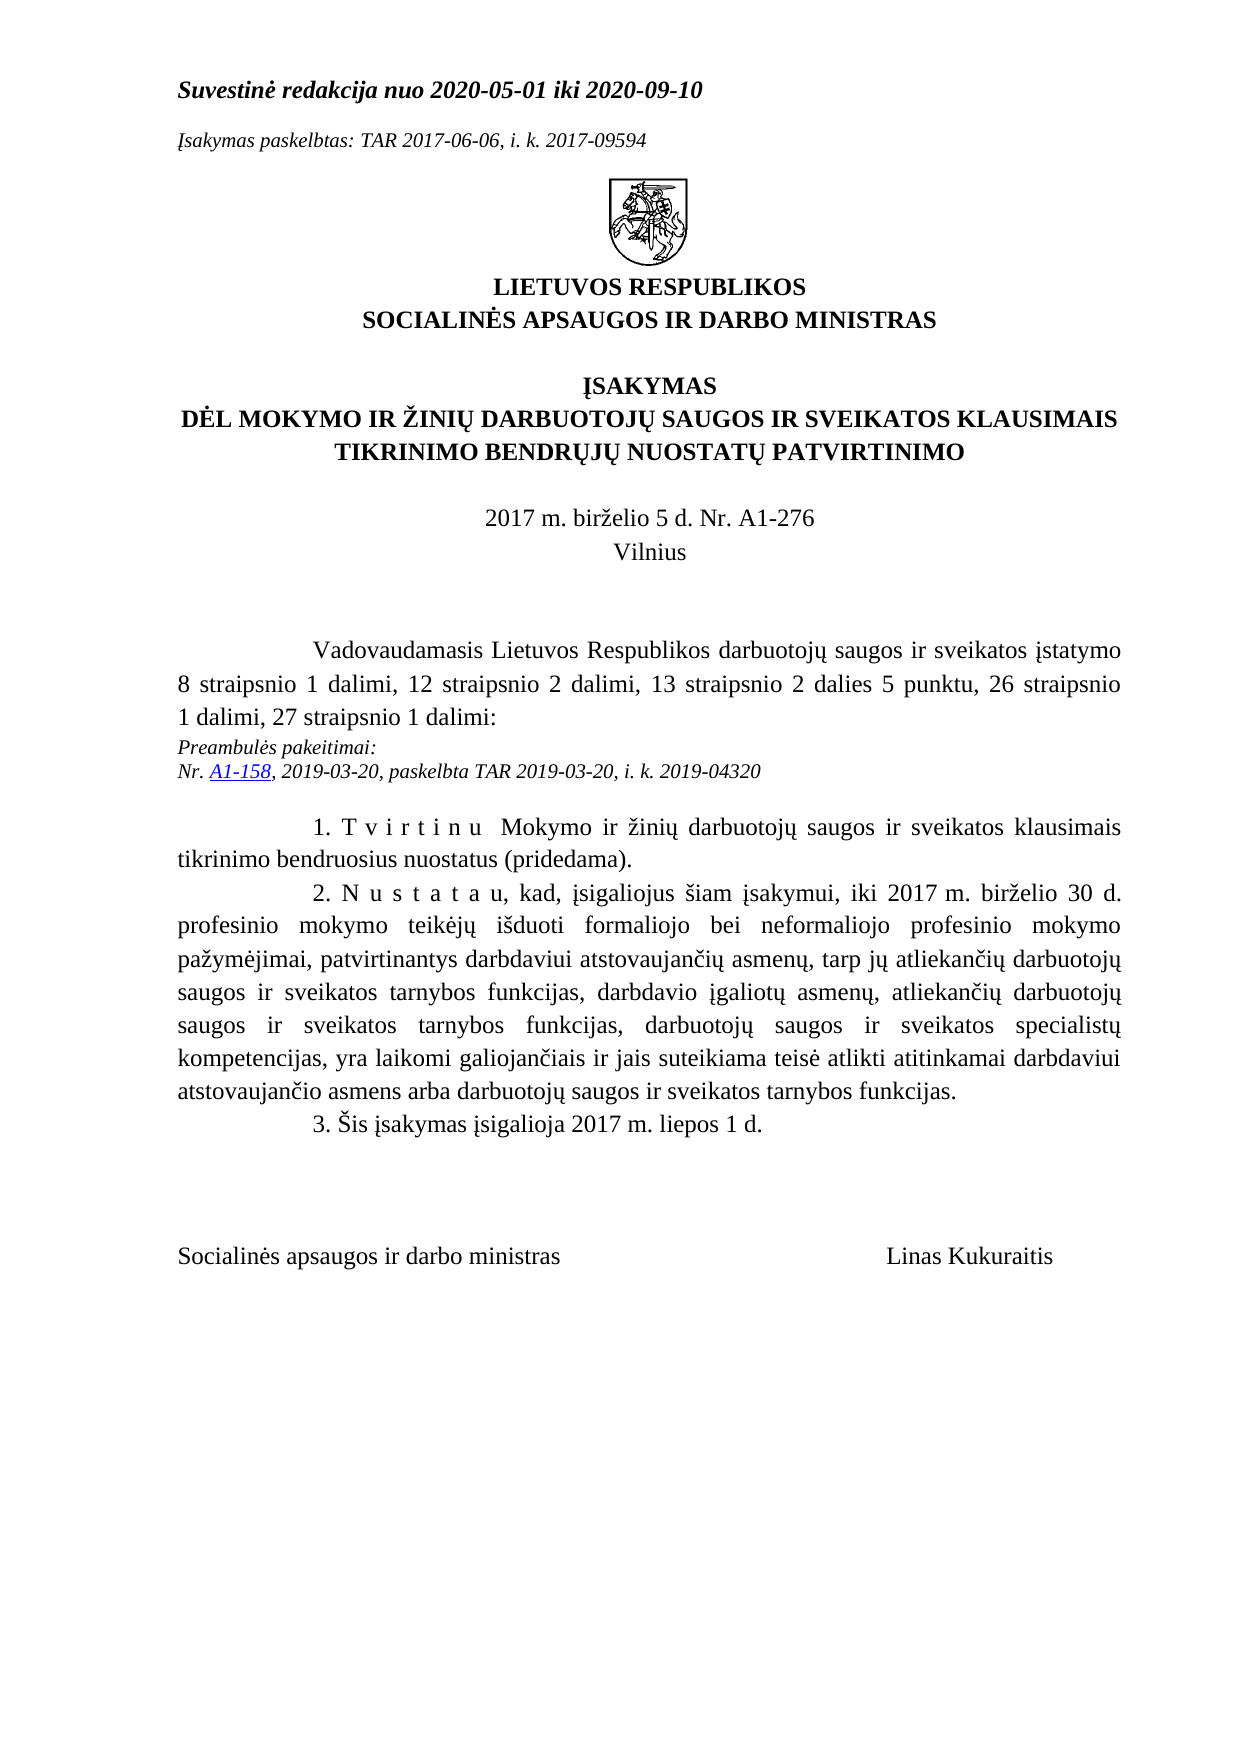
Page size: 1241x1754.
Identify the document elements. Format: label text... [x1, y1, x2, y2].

text ĮSAKYMAS [177, 371, 1122, 400]
text Vilnius [177, 537, 1122, 565]
text Vadovaudamasis Lietuvos Respublikos darbuotojų saugos ir sveikatos įstatymo 8 straipsnio 1 dalimi, 12 straipsnio 2 dalimi, 13 straipsnio 2 dalies 5 punktu, 26 straipsnio 1 dalimi, 27 straipsnio 1 dalimi: [177, 636, 1122, 730]
text Suvestinė redakcija nuo 2020-05-01 iki 2020-09-10 [177, 75, 1122, 104]
text 2017 m. birželio 5 d. Nr. A1-276 [177, 503, 1122, 532]
text Socialinės apsaugos ir darbo ministras Linas Kukuraitis [177, 1241, 1122, 1269]
text Įsakymas paskelbtas: TAR 2017-06-06, i. k. 2017-09594 [177, 128, 1122, 152]
text Nr. A1-158, 2019-03-20, paskelbta TAR 2019-03-20, i. k. 2019-04320 [177, 759, 1122, 783]
text Preambulės pakeitimai: [177, 735, 1122, 759]
text 2. N u s t a t a u, kad, įsigaliojus šiam įsakymui, iki 2017 m. birželio 30 d. profesinio mokymo teikėjų išduoti formaliojo bei neformaliojo profesinio mokymo pažymėjimai, patvirtinantys darbdaviui atstovaujančių asmenų, tarp jų atliekančių darbuotojų saugos ir sveikatos tarnybos funkcijas, darbdavio įgaliotų asmenų, atliekančių darbuotojų saugos ir sveikatos tarnybos funkcijas, darbuotojų saugos ir sveikatos specialistų kompetencijas, yra laikomi galiojančiais ir jais suteikiama teisė atlikti atitinkamai darbdaviui atstovaujančio asmens arba darbuotojų saugos ir sveikatos tarnybos funkcijas. [177, 878, 1122, 1104]
text LIETUVOS RESPUBLIKOS [177, 272, 1122, 301]
text SOCIALINĖS APSAUGOS IR DARBO MINISTRAS [177, 305, 1122, 334]
text DĖL MOKYMO IR ŽINIŲ DARBUOTOJŲ SAUGOS IR SVEIKATOS KLAUSIMAIS TIKRINIMO BENDRŲJŲ NUOSTATŲ PATVIRTINIMO [177, 404, 1122, 466]
text 1. Tvirtinu Mokymo ir žinių darbuotojų saugos ir sveikatos klausimais tikrinimo bendruosius nuostatus (pridedama). [177, 812, 1122, 873]
text 3. Šis įsakymas įsigalioja 2017 m. liepos 1 d. [177, 1109, 1122, 1137]
